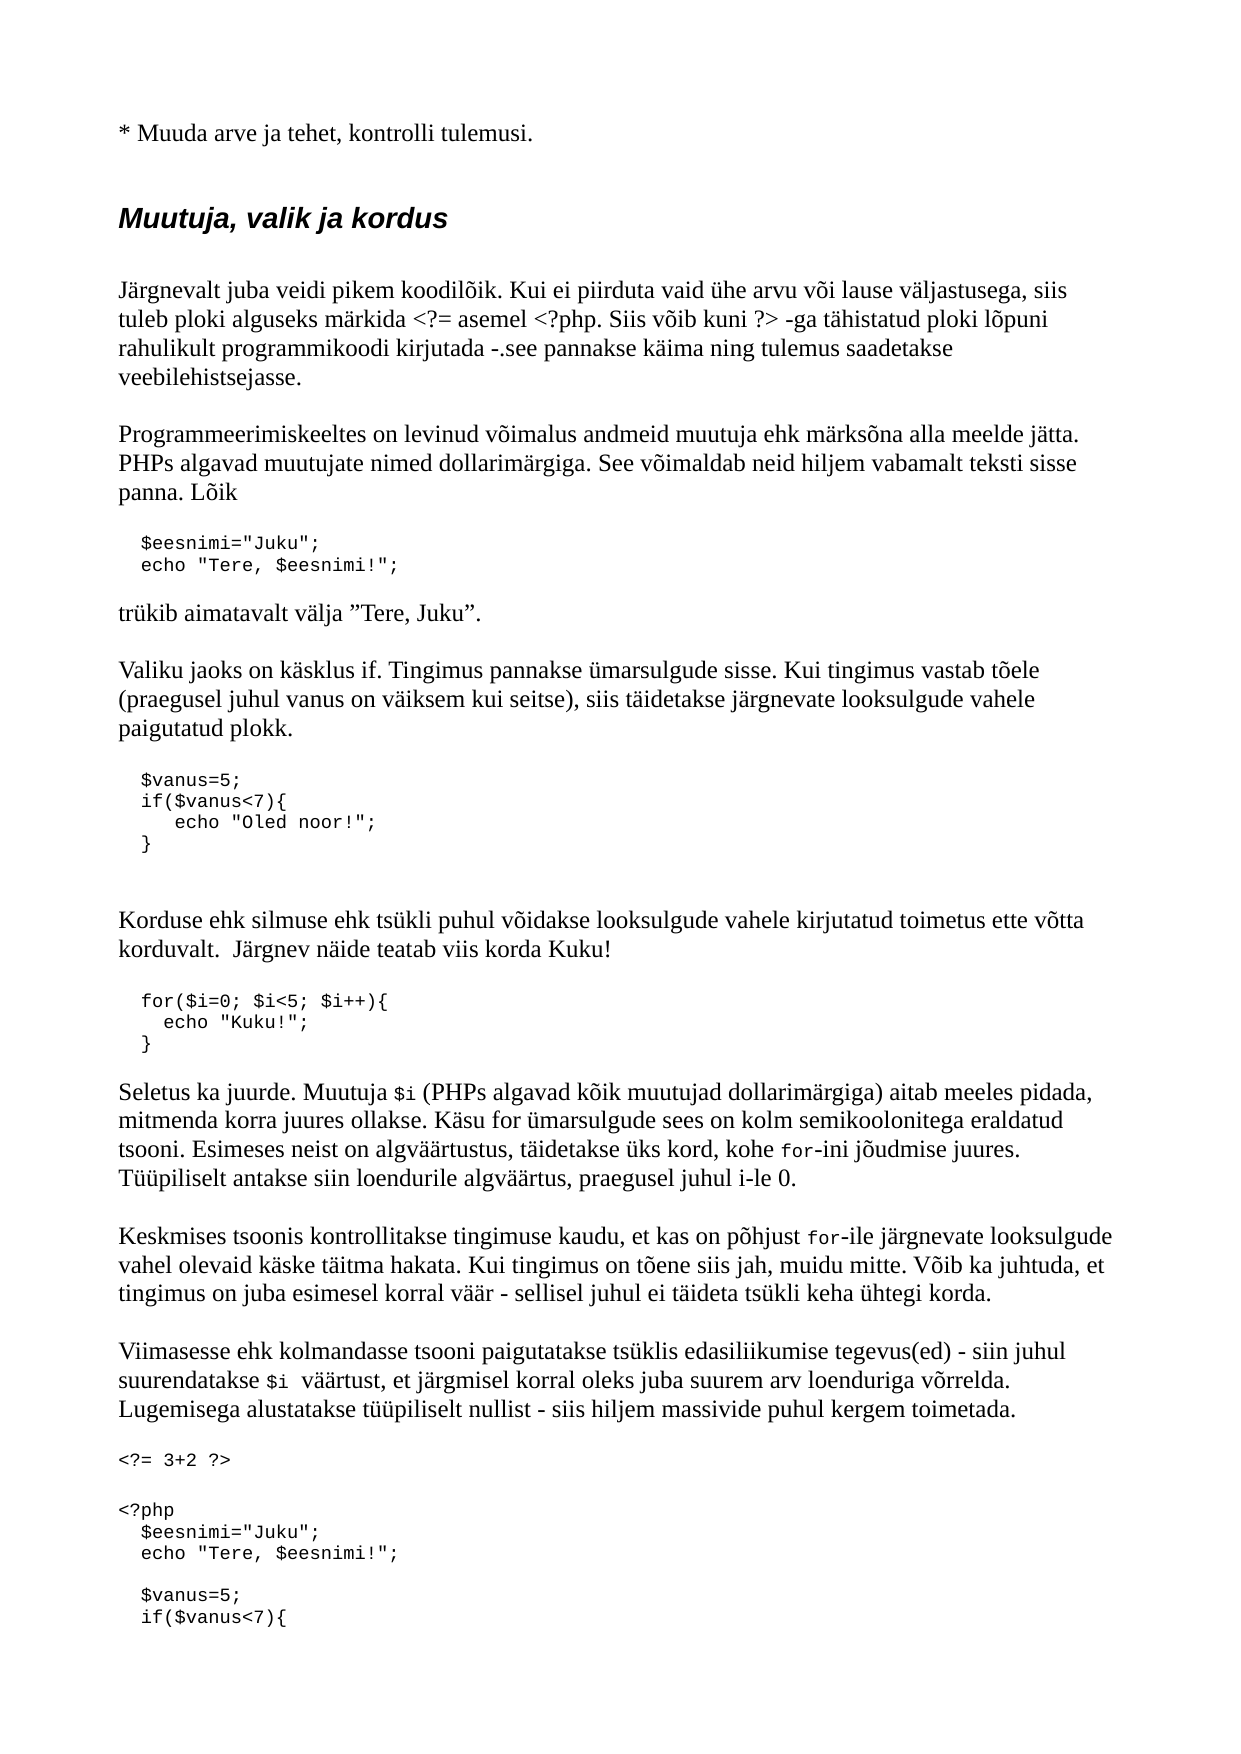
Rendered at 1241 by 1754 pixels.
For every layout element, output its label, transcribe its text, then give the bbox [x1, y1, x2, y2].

text Keskmises tsoonis kontrollitakse tingimuse kaudu, et kas on põhjust for-ile järgnevate looksulgude vahel olevaid käske täitma hakata. Kui tingimus on tõene siis jah, muidu mitte. Võib ka juhtuda, et tingimus on juba esimesel korral väär - sellisel juhul ei täideta tsükli keha ühtegi korda. [118, 1221, 1122, 1307]
text $eesnimi="Juku"; [118, 534, 1122, 555]
text Seletus ka juurde. Muutuja $i (PHPs algavad kõik muutujad dollarimärgiga) aitab meeles pidada, mitmenda korra juures ollakse. Käsu for ümarsulgude sees on kolm semikoolonitega eraldatud tsooni. Esimeses neist on algväärtustus, täidetakse üks kord, kohe for-ini jõudmise juures. Tüüpiliselt antakse siin loendurile algväärtus, praegusel juhul i-le 0. [118, 1077, 1122, 1192]
text } [118, 834, 1122, 855]
text Valiku jaoks on käsklus if. Tingimus pannakse ümarsulgude sisse. Kui tingimus vastab tõele (praegusel juhul vanus on väiksem kui seitse), siis täidetakse järgnevate looksulgude vahele paigutatud plokk. [118, 655, 1122, 742]
text Viimasesse ehk kolmandasse tsooni paigutatakse tsüklis edasiliikumise tegevus(ed) - siin juhul suurendatakse $i väärtust, et järgmisel korral oleks juba suurem arv loenduriga võrrelda. Lugemisega alustatakse tüüpiliselt nullist - siis hiljem massivide puhul kergem toimetada. [118, 1336, 1122, 1422]
text echo "Tere, $eesnimi!"; [118, 555, 1122, 577]
text if($vanus<7){ [118, 792, 1122, 813]
text echo "Oled noor!"; [118, 813, 1122, 834]
text Programmeerimiskeeltes on levinud võimalus andmeid muutuja ehk märksõna alla meelde jätta. PHPs algavad muutujate nimed dollarimärgiga. See võimaldab neid hiljem vabamalt teksti sisse panna. Lõik [118, 419, 1122, 505]
text <?php [118, 1501, 1122, 1522]
text $vanus=5; [118, 1586, 1122, 1607]
text * Muuda arve ja tehet, kontrolli tulemusi. [118, 118, 1122, 147]
text } [118, 1034, 1122, 1055]
text $vanus=5; [118, 770, 1122, 792]
text echo "Kuku!"; [118, 1013, 1122, 1034]
text <?= 3+2 ?> [118, 1451, 1122, 1472]
text echo "Tere, $eesnimi!"; [118, 1544, 1122, 1565]
text for($i=0; $i<5; $i++){ [118, 992, 1122, 1013]
subtitle Muutuja, valik ja kordus [118, 201, 1122, 234]
text trükib aimatavalt välja ”Tere, Juku”. [118, 598, 1122, 627]
text Korduse ehk silmuse ehk tsükli puhul võidakse looksulgude vahele kirjutatud toimetus ette võtta korduvalt. Järgnev näide teatab viis korda Kuku! [118, 905, 1122, 963]
text Järgnevalt juba veidi pikem koodilõik. Kui ei piirduta vaid ühe arvu või lause väljastusega, siis tuleb ploki alguseks märkida <?= asemel <?php. Siis võib kuni ?> -ga tähistatud ploki lõpuni rahulikult programmikoodi kirjutada -.see pannakse käima ning tulemus saadetakse veebilehistsejasse. [118, 275, 1122, 390]
text if($vanus<7){ [118, 1607, 1122, 1629]
text $eesnimi="Juku"; [118, 1522, 1122, 1544]
